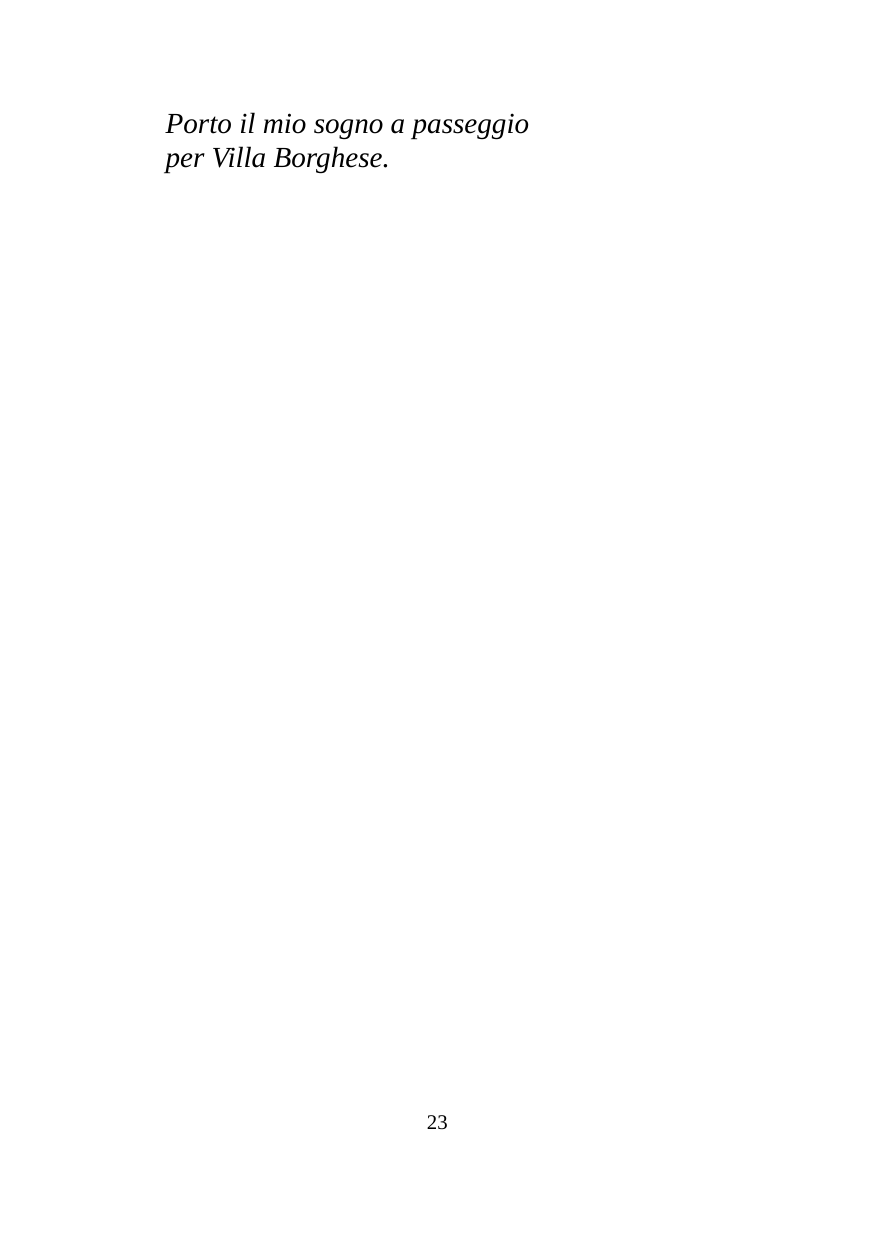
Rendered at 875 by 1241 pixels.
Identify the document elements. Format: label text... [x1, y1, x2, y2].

text Porto il mio sogno a passeggio per Villa Borghese. [165, 106, 768, 173]
